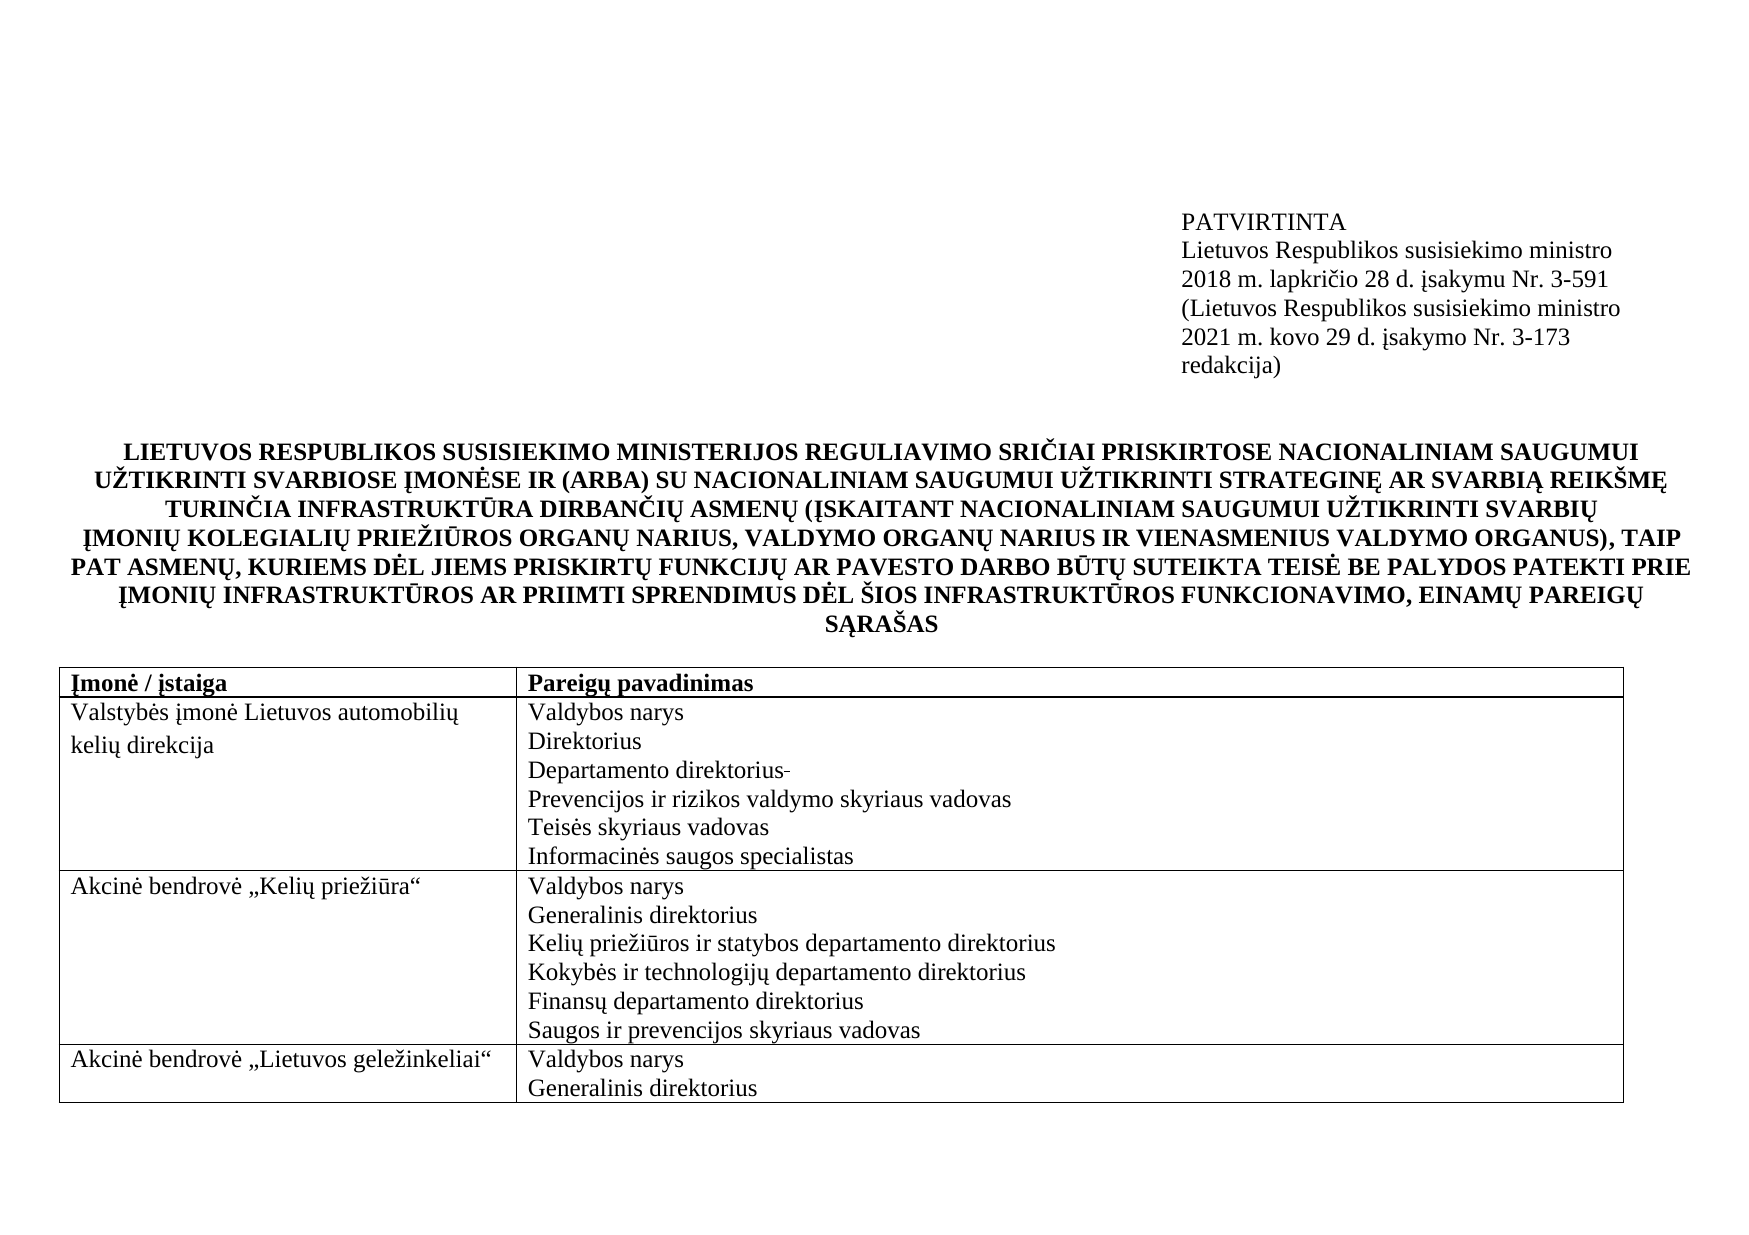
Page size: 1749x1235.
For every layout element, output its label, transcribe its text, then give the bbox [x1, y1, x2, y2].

table_cell Valstybės įmonė Lietuvos automobilių kelių direkcija [60, 698, 516, 870]
text 2021 m. kovo 29 d. įsakymo Nr. 3-173 [59, 322, 1704, 350]
table_cell Akcinė bendrovė „Kelių priežiūra“ [60, 871, 516, 1043]
table_cell Valdybos narys Generalinis direktorius Kelių priežiūros ir statybos departamento direktorius Kokybės ir technologijų departamento direktorius Finansų departamento direktorius Saugos ir prevencijos skyriaus vadovas [517, 871, 1623, 1043]
text LIETUVOS RESPUBLIKOS SUSISIEKIMO MINISTERIJOS REGULIAVIMO SRIČIAI PRISKIRTOSE NACIONALINIAM SAUGUMUI UŽTIKRINTI SVARBIOSE ĮMONĖSE IR (ARBA) SU NACIONALINIAM SAUGUMUI UŽTIKRINTI STRATEGINĘ AR SVARBIĄ REIKŠMĘ TURINČIA INFRASTRUKTŪRA DIRBANČIŲ ASMENŲ (ĮSKAITANT NACIONALINIAM SAUGUMUI UŽTIKRINTI SVARBIŲ ĮMONIŲ KOLEGIALIŲ PRIEŽIŪROS ORGANŲ NARIUS, VALDYMO ORGANŲ NARIUS IR VIENASMENIUS VALDYMO ORGANUS), TAIP PAT ASMENŲ, KURIEMS DĖL JIEMS PRISKIRTŲ FUNKCIJŲ AR PAVESTO DARBO BŪTŲ SUTEIKTA TEISĖ BE PALYDOS PATEKTI PRIE ĮMONIŲ INFRASTRUKTŪROS AR PRIIMTI SPRENDIMUS DĖL ŠIOS INFRASTRUKTŪROS FUNKCIONAVIMO, EINAMŲ PAREIGŲ SĄRAŠAS [59, 437, 1704, 638]
table_cell Akcinė bendrovė „Lietuvos geležinkeliai“ [60, 1045, 516, 1102]
text PATVIRTINTA [59, 207, 1704, 235]
table_header Įmonė / įstaiga [60, 668, 516, 696]
table_cell Valdybos narys Generalinis direktorius [517, 1045, 1623, 1102]
text (Lietuvos Respublikos susisiekimo ministro [59, 293, 1704, 322]
text 2018 m. lapkričio 28 d. įsakymu Nr. 3-591 [59, 264, 1704, 293]
text redakcija) [59, 350, 1704, 379]
table_cell Valdybos narys Direktorius Departamento direktorius Prevencijos ir rizikos valdymo skyriaus vadovas Teisės skyriaus vadovas Informacinės saugos specialistas [517, 698, 1623, 870]
table_header Pareigų pavadinimas [517, 668, 1623, 696]
text Lietuvos Respublikos susisiekimo ministro [59, 235, 1704, 264]
